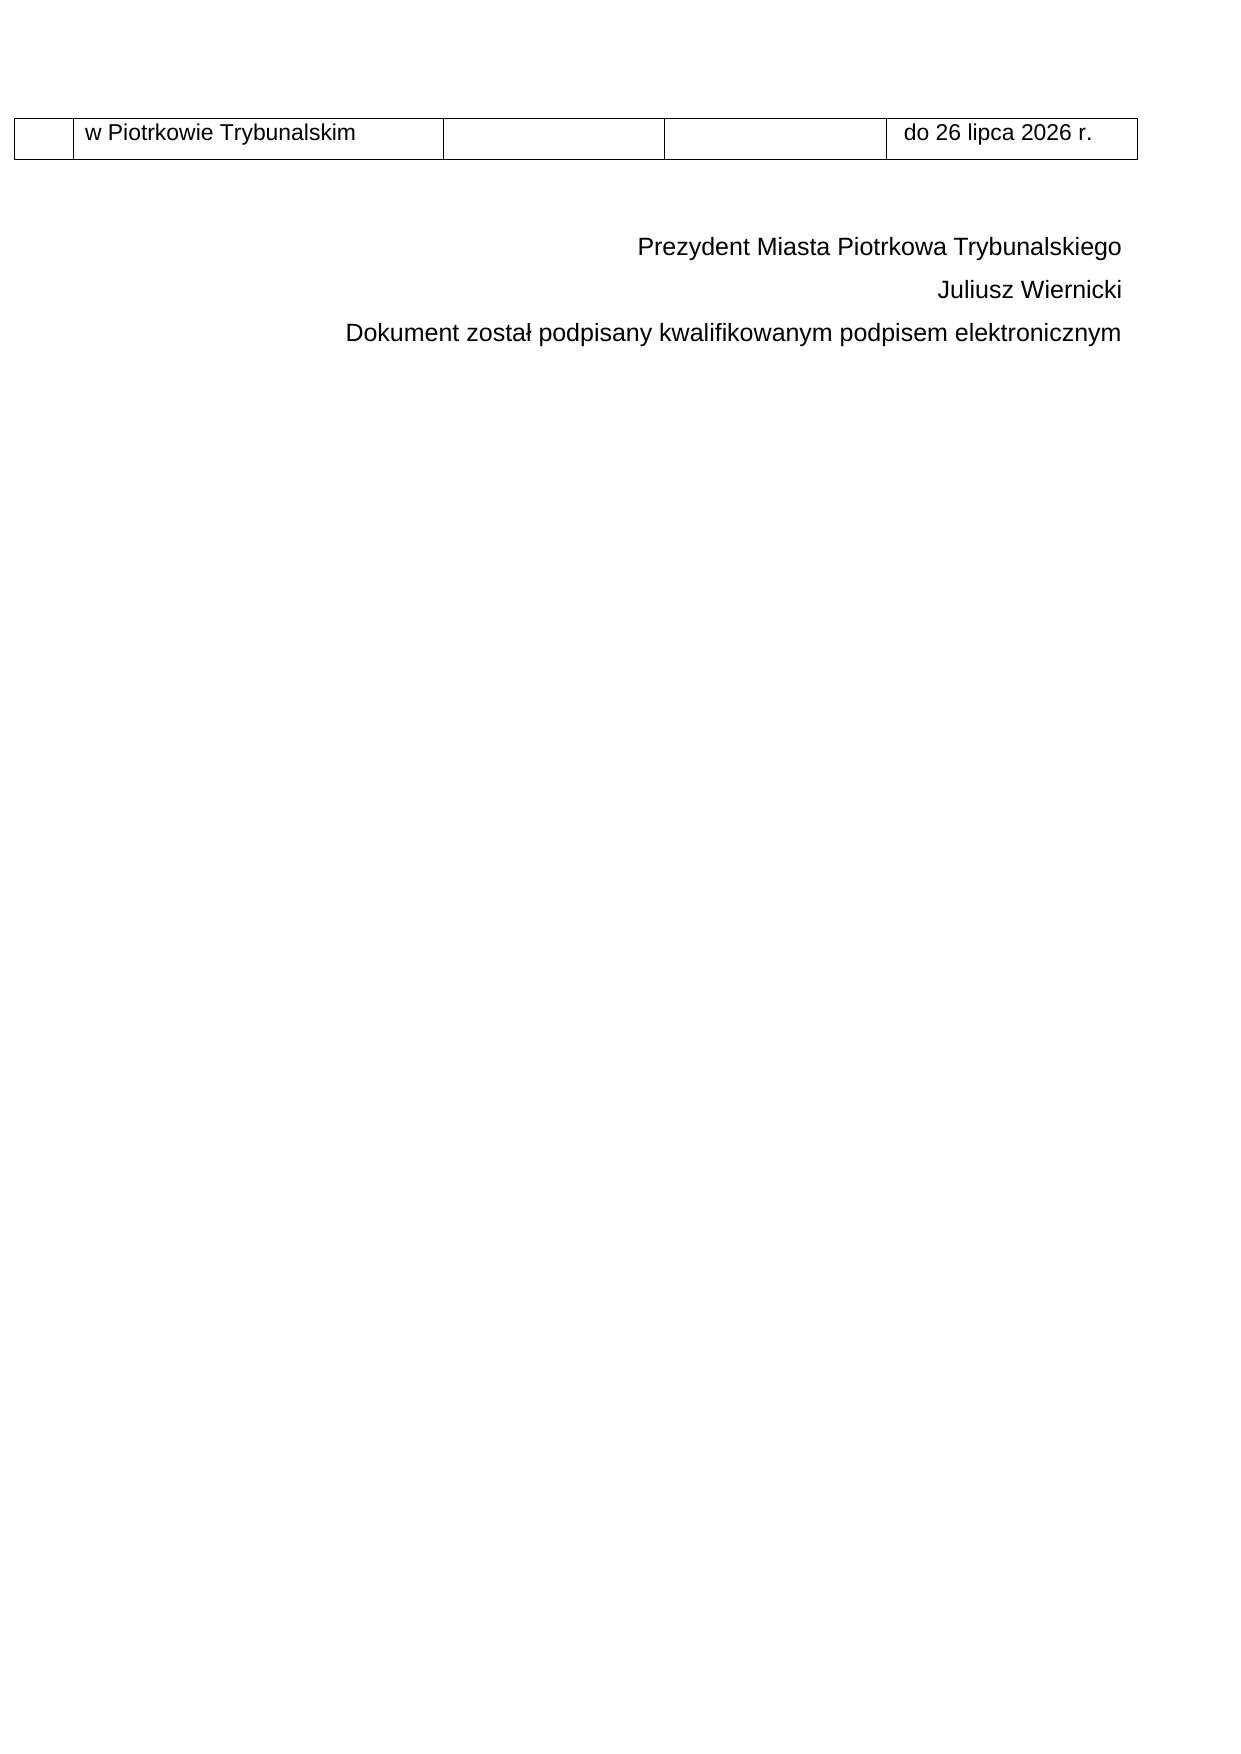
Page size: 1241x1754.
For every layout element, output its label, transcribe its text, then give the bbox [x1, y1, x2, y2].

table_cell [444, 119, 664, 159]
text Juliusz Wiernicki [118, 275, 1122, 303]
table_cell [15, 119, 73, 159]
table_cell do 26 lipca 2026 r. [887, 119, 1137, 159]
text Prezydent Miasta Piotrkowa Trybunalskiego [118, 232, 1122, 260]
text Dokument został podpisany kwalifikowanym podpisem elektronicznym [118, 318, 1122, 347]
table_cell w Piotrkowie Trybunalskim [74, 119, 443, 159]
table_cell [665, 119, 886, 159]
